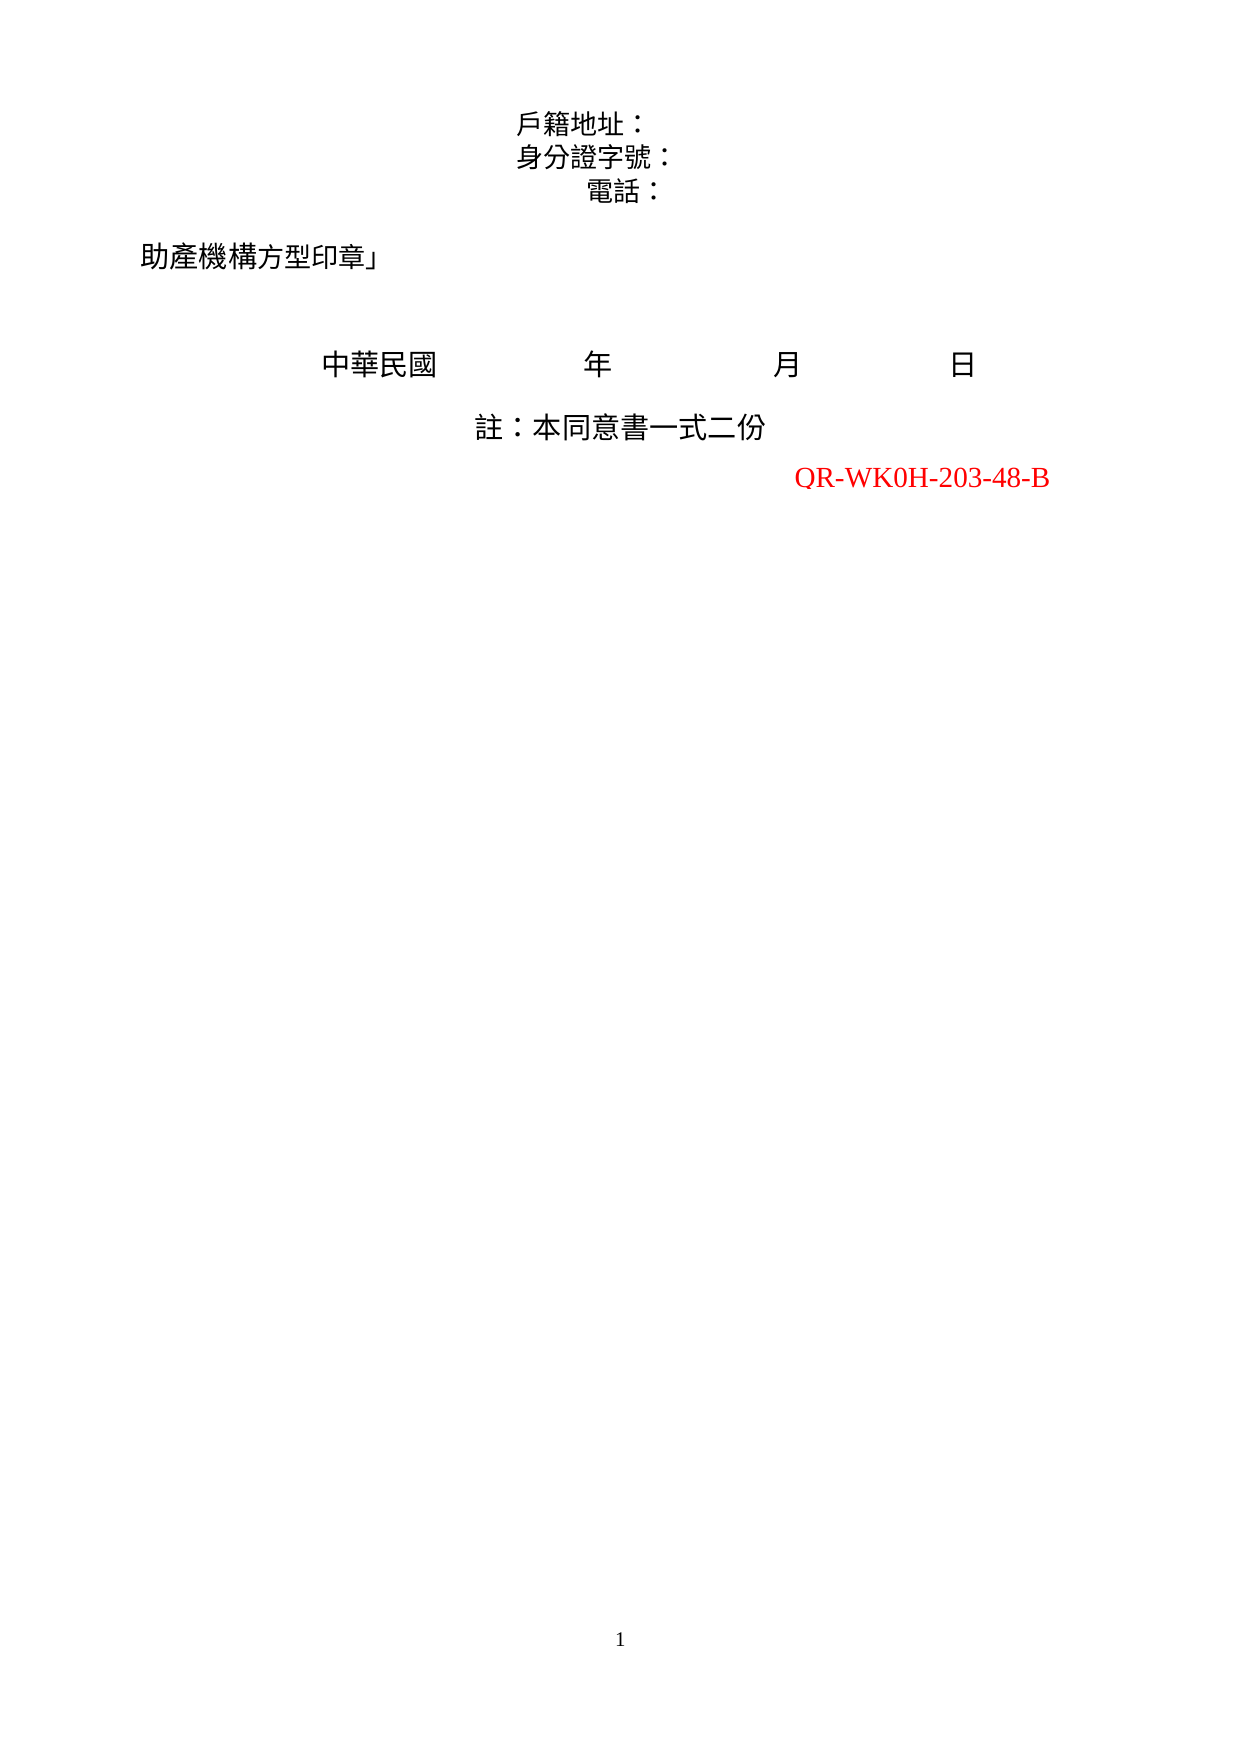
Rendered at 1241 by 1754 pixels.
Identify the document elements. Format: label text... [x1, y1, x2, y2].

text QR-WK0H-203-48-B [768, 454, 1076, 489]
text 身分證字號： [83, 141, 1157, 174]
text 助產機構方型印章」 [83, 241, 1157, 274]
text 電話： [83, 174, 1157, 208]
text 註：本同意書一式二份 [83, 384, 1157, 496]
text 中華民國 年 月 日 [83, 342, 1157, 384]
text 戶籍地址： [83, 108, 1157, 141]
